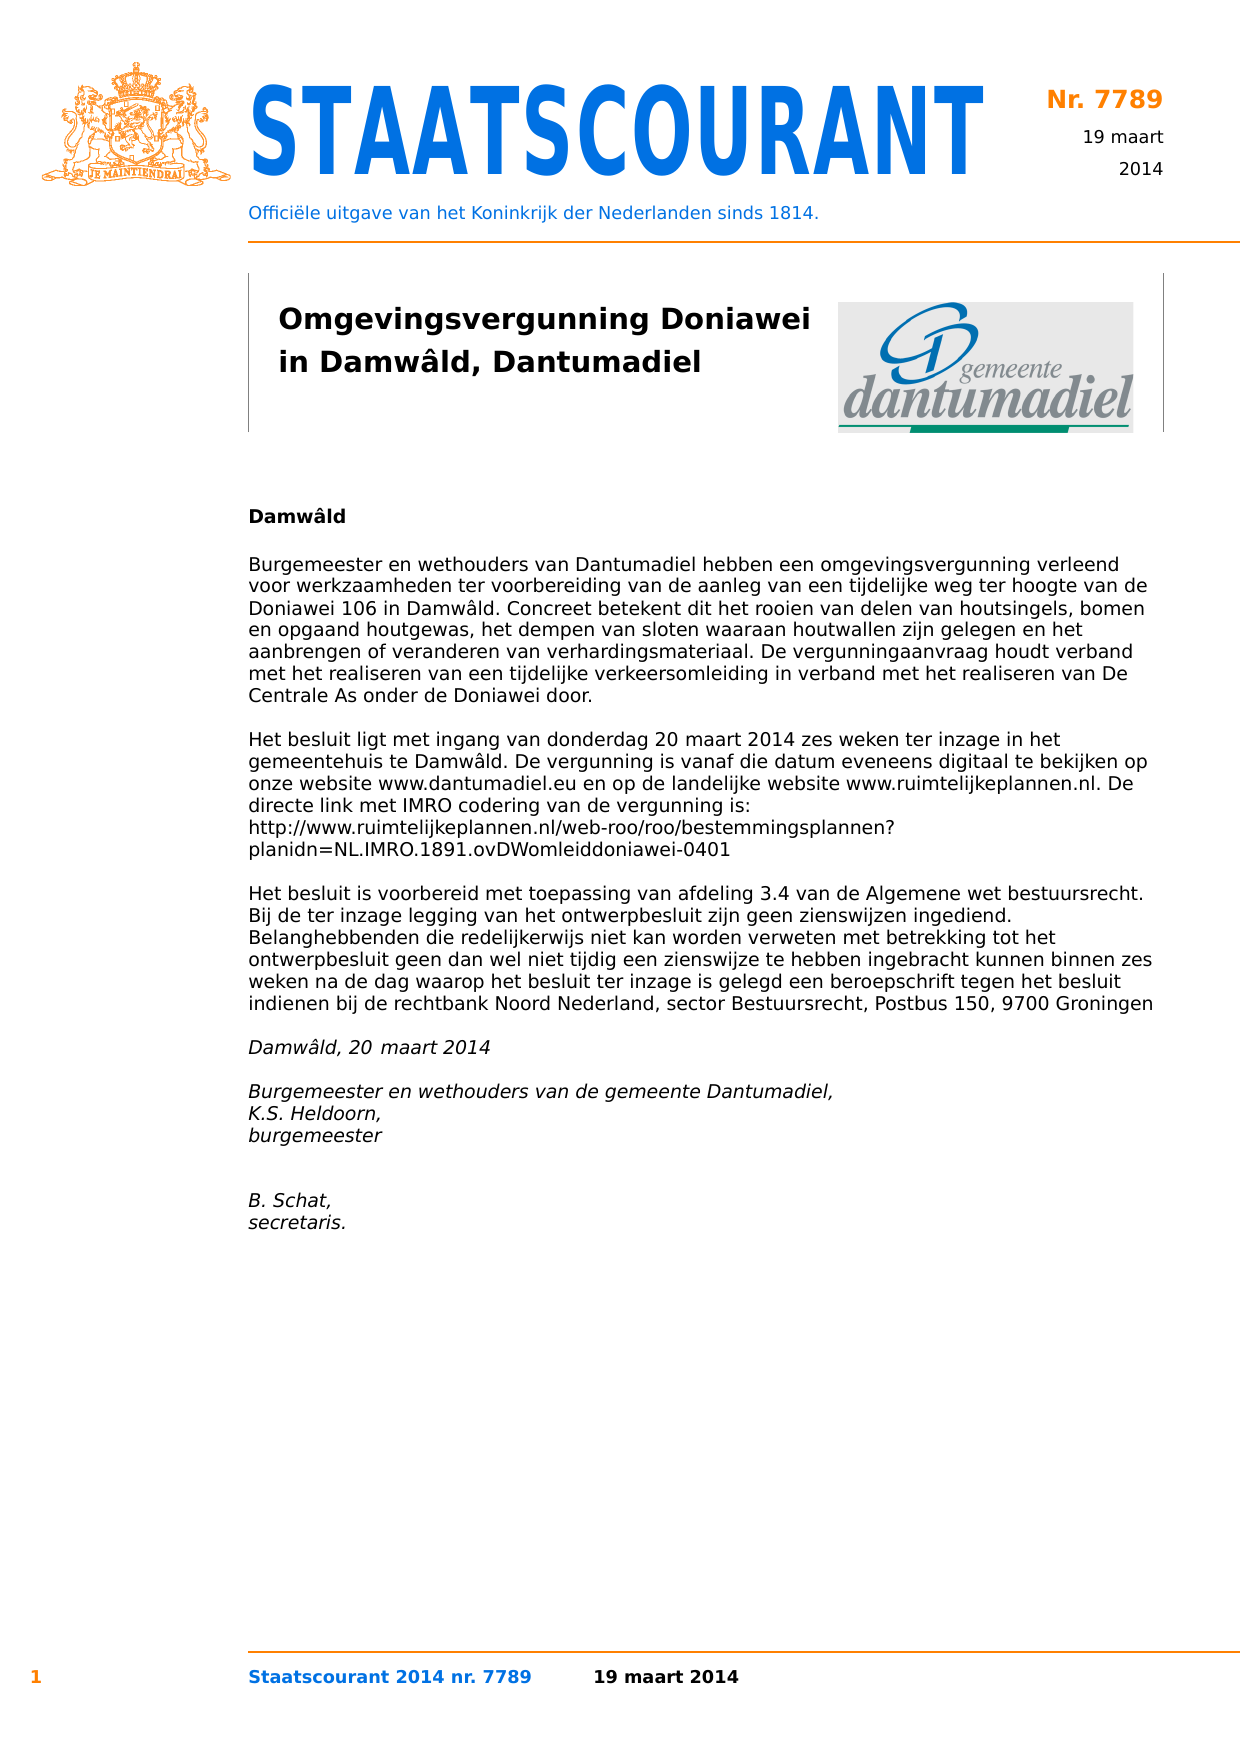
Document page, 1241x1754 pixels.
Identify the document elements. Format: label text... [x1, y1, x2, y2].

subtitle Omgevingsvergunning Doniawei in Damwâld, Dantumadiel [249, 273, 1163, 432]
text http://www.ruimtelijkeplannen.nl/web-roo/roo/bestemmingsplannen?planidn=NL.IMRO.1891.ovDWomleiddoniawei-0401 [248, 817, 1163, 861]
table_cell 19 maart [998, 121, 1240, 153]
subtitle Damwâld [248, 506, 1163, 528]
picture [838, 302, 1134, 433]
text Damwâld, 20 maart 2014 [248, 1037, 1163, 1059]
text B. Schat, secretaris. [248, 1168, 1163, 1234]
text Het besluit ligt met ingang van donderdag 20 maart 2014 zes weken ter inzage in het gemeentehuis te Damwâld. De vergunning is vanaf die datum eveneens digitaal te bekijken op onze website www.dantumadiel.eu en op de landelijke website www.ruimtelijkeplannen.nl. De directe link met IMRO codering van de vergunning is: [248, 729, 1163, 817]
text Belanghebbenden die redelijkerwijs niet kan worden verweten met betrekking tot het ontwerpbesluit geen dan wel niet tijdig een zienswijze te hebben ingebracht kunnen binnen zes weken na de dag waarop het besluit ter inzage is gelegd een beroepschrift tegen het besluit indienen bij de rechtbank Noord Nederland, sector Bestuursrecht, Postbus 150, 9700 Groningen [248, 927, 1163, 1015]
table_header Nr. 7789 [998, 62, 1240, 121]
text Het besluit is voorbereid met toepassing van afdeling 3.4 van de Algemene wet bestuursrecht. Bij de ter inzage legging van het ontwerpbesluit zijn geen zienswijzen ingediend. [248, 883, 1163, 927]
table_cell 2014 [998, 153, 1240, 203]
table_cell Officiële uitgave van het Koninkrijk der Nederlanden sinds 1814. [248, 203, 1240, 241]
picture [41, 62, 231, 186]
table_header [25, 62, 248, 241]
text Burgemeester en wethouders van de gemeente Dantumadiel, K.S. Heldoorn, burgemeester [248, 1081, 1163, 1146]
table_header STAATSCOURANT [248, 62, 998, 203]
text Burgemeester en wethouders van Dantumadiel hebben een omgevingsvergunning verleend voor werkzaamheden ter voorbereiding van de aanleg van een tijdelijke weg ter hoogte van de Doniawei 106 in Damwâld. Concreet betekent dit het rooien van delen van houtsingels, bomen en opgaand houtgewas, het dempen van sloten waaraan houtwallen zijn gelegen en het aanbrengen of veranderen van verhardingsmateriaal. De vergunningaanvraag houdt verband met het realiseren van een tijdelijke verkeersomleiding in verband met het realiseren van De Centrale As onder de Doniawei door. [248, 553, 1163, 707]
